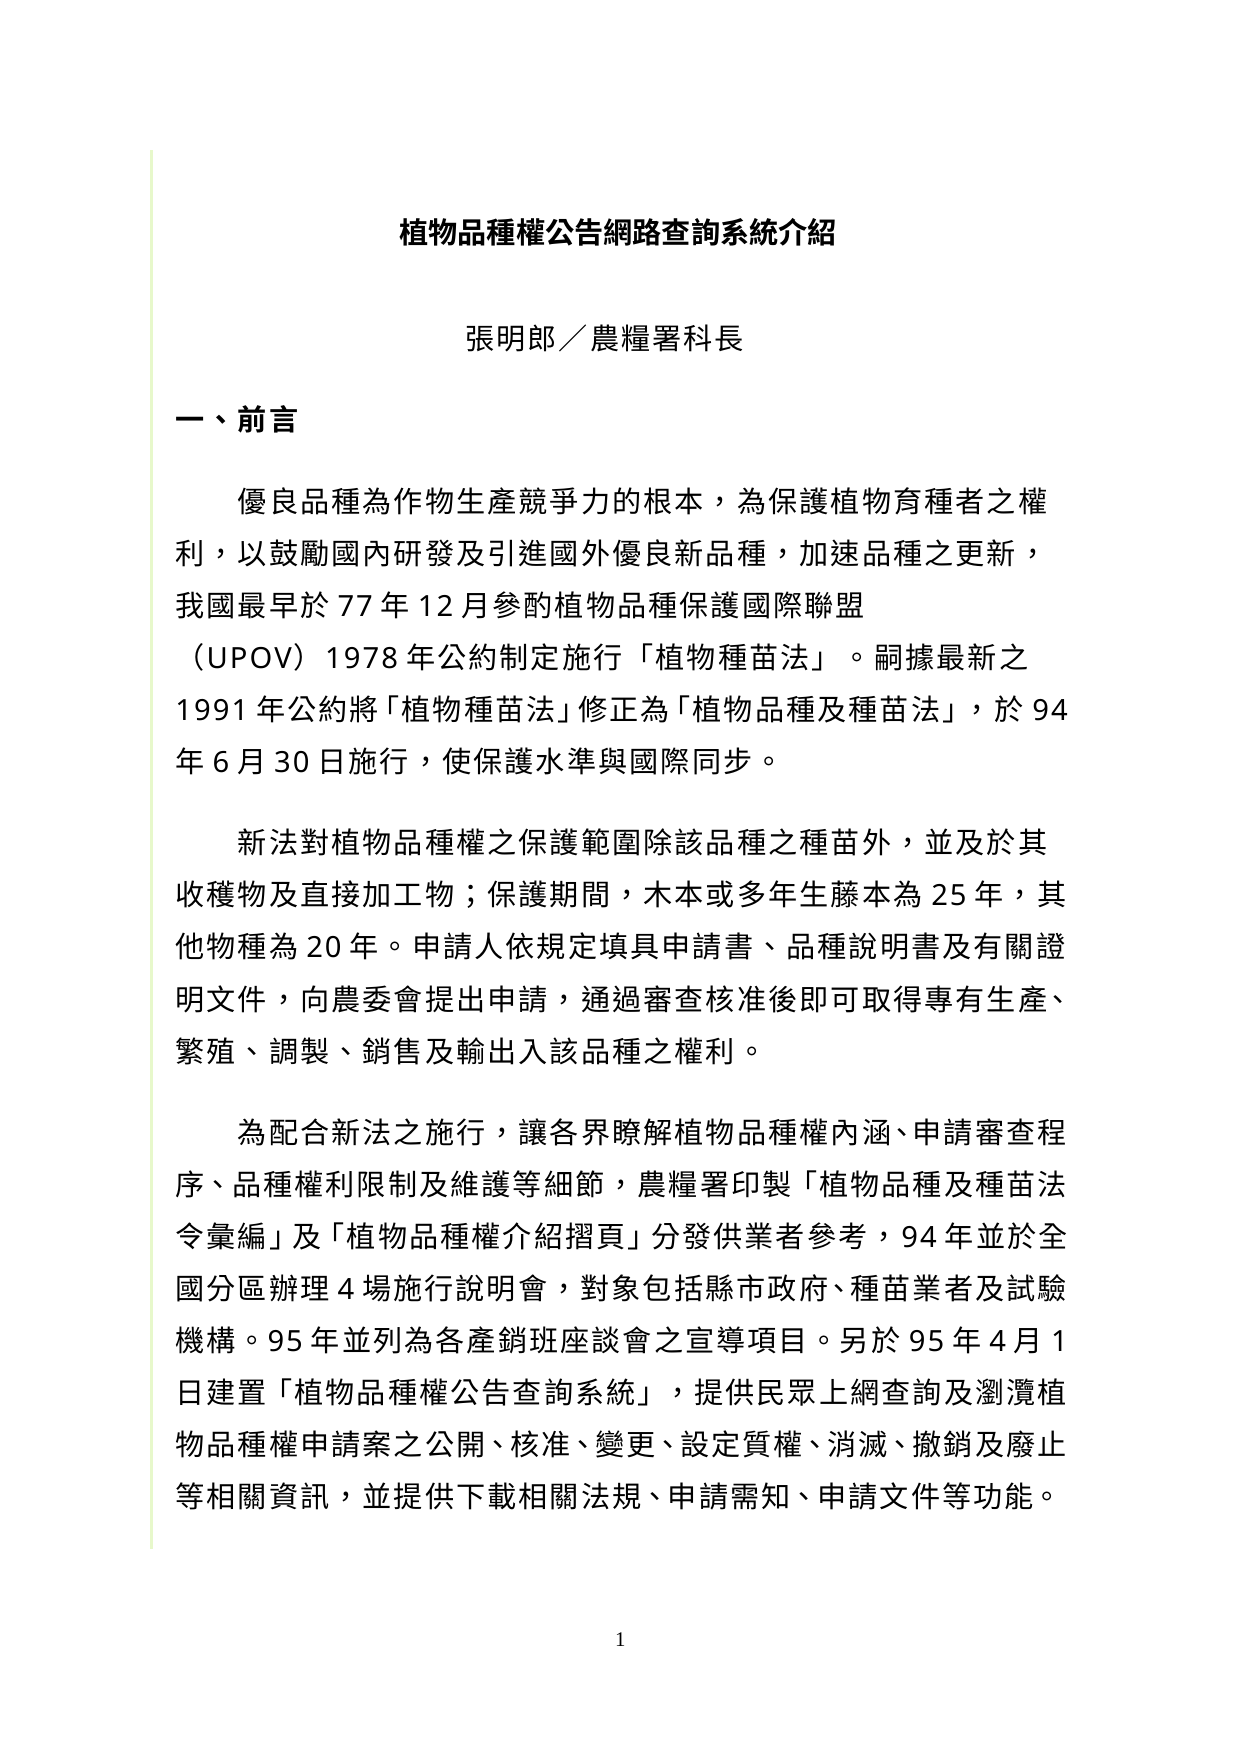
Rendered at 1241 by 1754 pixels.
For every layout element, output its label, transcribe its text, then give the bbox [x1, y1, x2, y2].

table_header 張明郎／農糧署科長 一、前言 優良品種為作物生產競爭力的根本，為保護植物育種者之權利，以鼓勵國內研發及引進國外優良新品種，加速品種之更新，我國最早於77年12月參酌植物品種保護國際聯盟（UPOV）1978年公約制定施行「植物種苗法」。嗣據最新之1991年公約將「植物種苗法」修正為「植物品種及種苗法」，於94年6月30日施行，使保護水準與國際同步。 新法對植物品種權之保護範圍除該品種之種苗外，並及於其收穫物及直接加工物；保護期間，木本或多年生藤本為25年，其他物種為20年。申請人依規定填具申請書、品種說明書及有關證明文件，向農委會提出申請，通過審查核准後即可取得專有生產、繁殖、調製、銷售及輸出入該品種之權利。 為配合新法之施行，讓各界瞭解植物品種權內涵、申請審查程序、品種權利限制及維護等細節，農糧署印製「植物品種及種苗法令彙編」及「植物品種權介紹摺頁」分發供業者參考，94年並於全國分區辦理4場施行說明會，對象包括縣市政府、種苗業者及試驗機構。95年並列為各產銷班座談會之宣導項目。另於95年4月1日建置「植物品種權公告查詢系統」，提供民眾上網查詢及瀏灠植物品種權申請案之公開、核准、變更、設定質權、消滅、撤銷及廢止等相關資訊，並提供下載相關法規、申請需知、申請文件等功能。 二、植物品種權公告查詢系統 植物品種權公告查詢系統之網址為http://newplant.coa.gov.tw/，本系統包括最新公告、適用植物種類、登記申請說明、申請書件下載、申請案公開、品種權案件查詢、申請案件進度查詢、相關法規及相關連結等九大功能。 (一)最新公告 包括品種權申請案之核准、變更、特許實施、授權、設定質權、消滅、撤銷、廢止及其他應公告事項。 (二)適用植物種類 本法施行迄今，經公告可申請植物品種權之植物種類達95種，包括蔬菜55種，花卉23種，果樹15種及農藝作物2種。可供查詢適用本法之植物種類中英文名稱、學名、檢定單位及下載試驗檢定方法及性狀調查表。 (三)登記申請說明 包括申請須知、應繳各項規費、審查流程圖、填表範例及Q&A問答資料。 (四)申請書件下載 包括品種權申請書、品種說明書、品種權讓與登記申請書、品種權繼承登記申請書、品種申請權讓與登記申請書、品種申請權繼承登記申請書、品種權授權他人實施登記申請書、品種權質權登記申請書、品種權撤銷/廢止舉發申請書、品種權拋棄申請書、品種權特許實施申請書、廢止品種權特許實施申請書、品種權證明文件申請書、品種權更正申請書、品種權案件閱卷/影印申請書、品種權各項申請委任書等16項申請書件下載。 (五)申請案公開 依據「植物品種及種苗法」第十九條之規定，中央主管機關受理品種權申請案時，應於自申請日之次日起1個月內將申請案公開，並就公開後至核准公告前給予臨時性保護。分為一般查詢及詳細查詢兩種方式，可查詢已公開申請案件之公開案號、申請案號、申請人姓名或名稱及地址、申請品種權之品種所屬植物之種類及品種名稱、申請日期、公開日期及品種特性照片等資料。 (六)品種權案件查詢 提供使用者上網查詢已取得植物品種權案件，分為一般查詢、簡單查詢、詳細查詢等3種查詢方式。可由申請案號、公開案號、植物類別、植物種類、品種名稱、申請人、申請日期或公開日期等條件分別查詢。 (七)申請案件進度查詢 提供業者線上查詢申請案件辦理的進度與狀態，分為一般查詢、簡單查詢、詳細查詢等3種查詢方式。可由申請案號、公開案號、植物類別、植物種類、品種名稱、申請人、申請日期或公開日期等條件分別查詢。 (八)相關法規 提供「植物品種及種苗法」及相關之子法計有「植物品種及種苗法施行細則」、「植物品種審議委員會組織及審查辦法」、「植物品種性狀檢定及追蹤檢定之委任或委託辦法」、「種苗業者應具備條件及設備標準」、「植物品種及種苗管理收費標準」、「基因轉殖植物輸出入許可辦法」、「基因轉殖植物田間試驗管理辦法」及「基因轉殖植物之標示及包裝準則」等8項子法之瀏覽與下載。 (九)相關連結 提供植物新品種保護國際聯盟（UPOV）、英國皇家園藝協會(RHS)等植物品種權相關網站之連結。 三、結語 植物種苗是作物生產的根源，種苗產業的良窳關係整體農業的發展。近年來，台灣許多優良的品種，因為保護機制不夠周延，致流向中國、東南亞等地，反成為台灣農產品的競爭者，除了搶佔台灣農產品原有的國外市場外，甚至回銷打擊國內農業。因此，如何建構一套嚴密的管理機制，實為農政單位目前施政的當務之急，而強化植物品種權保護制度則是一項有效保護國內農產品的利器。 為因應國際間極力推展「農業智慧財產權」之趨勢，現行「植物品種及種苗法」及相關子法已配合國際規範及潮流完成修訂，建構了我國對植物品種權利保護與發展種苗產業國際化之環境，未來將從組織、人力、技術及資訊等面相進行檢討整合，以發揮最佳團隊綜效。 [174, 306, 1069, 1549]
table_header 植物品種權公告網路查詢系統介紹 [153, 150, 1090, 1549]
